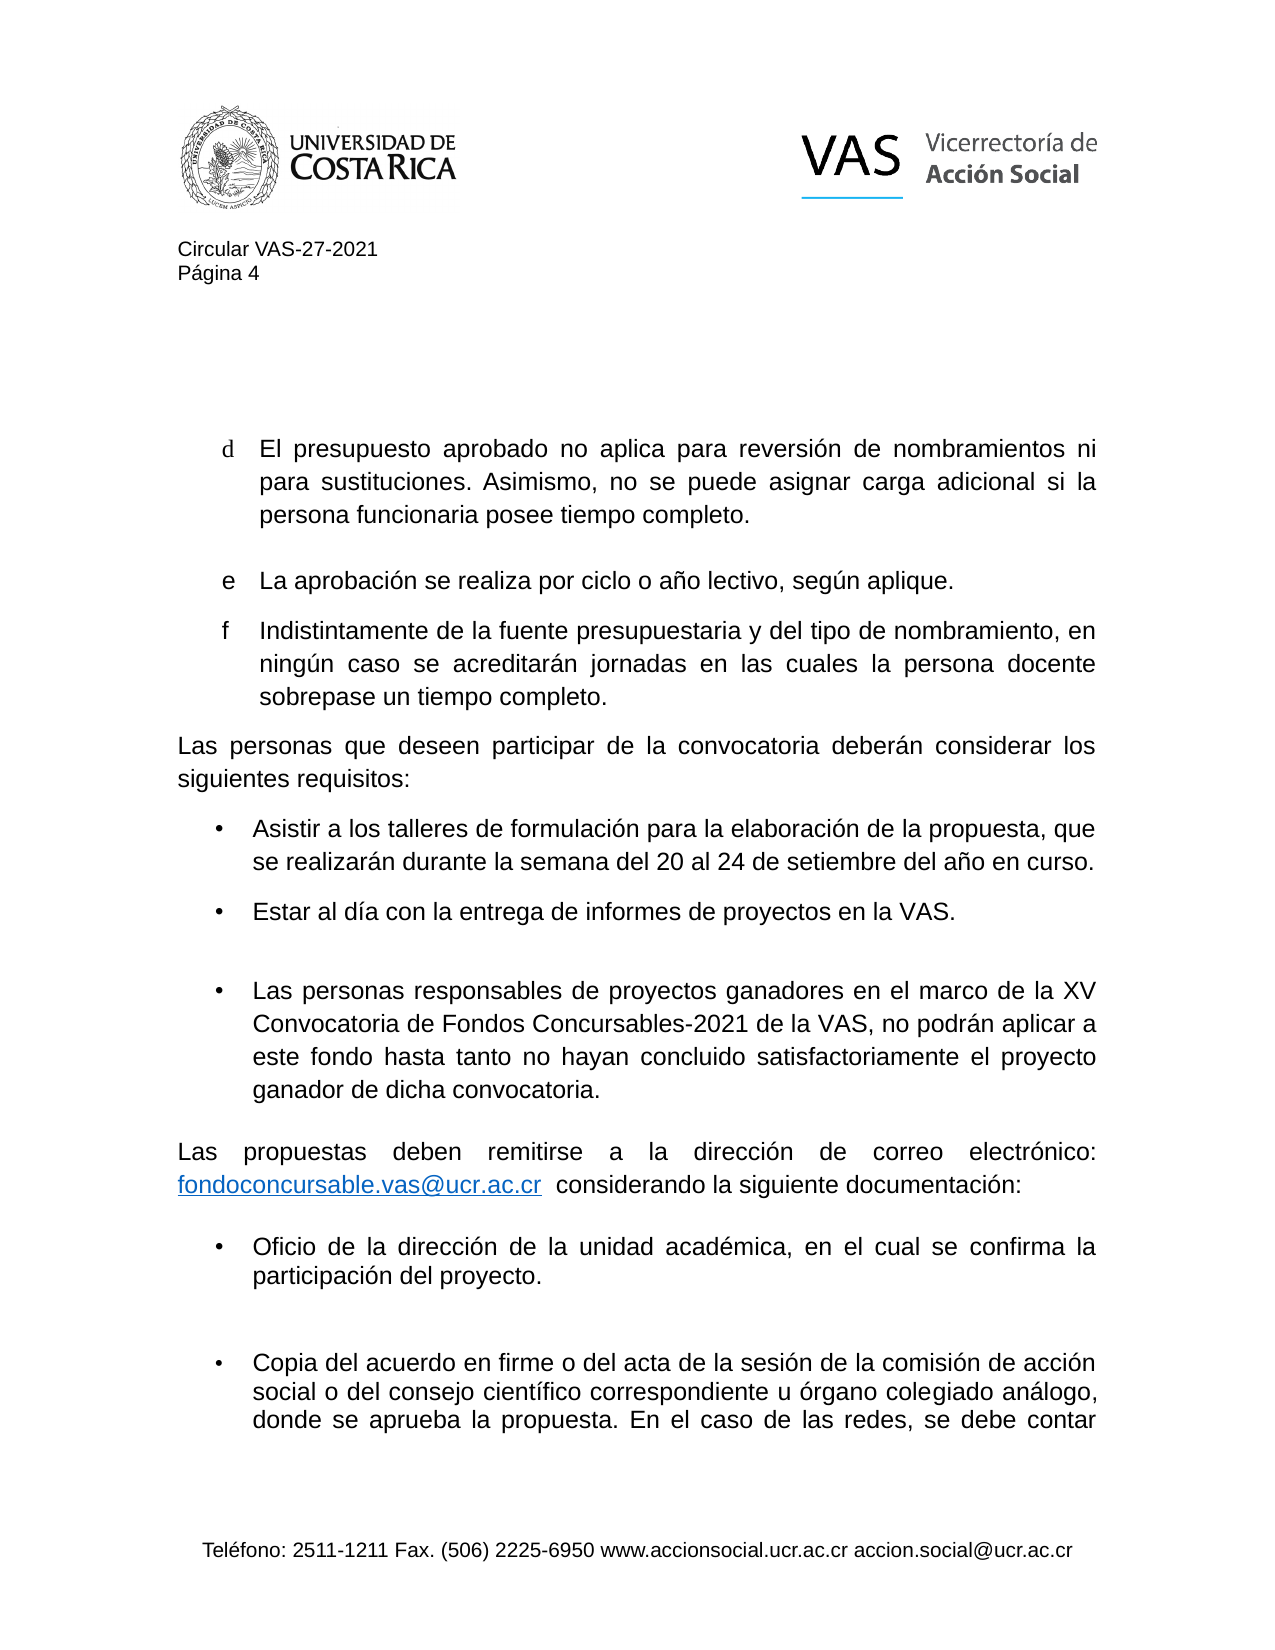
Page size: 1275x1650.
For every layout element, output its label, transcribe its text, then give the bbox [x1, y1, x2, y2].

list Copia del acuerdo en firme o del acta de la sesión de la comisión de acción social o del consejo científico correspondiente u órgano colegiado análogo, donde se aprueba la propuesta. En el caso de las redes, se debe contar [215, 1348, 1098, 1434]
text Las propuestas deben remitirse a la dirección de correo electrónico: fondoconcursable.vas@ucr.ac.cr considerando la siguiente documentación: [177, 1137, 1098, 1199]
picture [801, 132, 1097, 199]
list Asistir a los talleres de formulación para la elaboración de la propuesta, que se realizarán durante la semana del 20 al 24 de setiembre del año en curso. [215, 814, 1098, 876]
list Indistintamente de la fuente presupuestaria y del tipo de nombramiento, en ningún caso se acreditarán jornadas en las cuales la persona docente sobrepase un tiempo completo. [222, 616, 1098, 710]
list El presupuesto aprobado no aplica para reversión de nombramientos ni para sustituciones. Asimismo, no se puede asignar carga adicional si la persona funcionaria posee tiempo completo. [222, 434, 1098, 529]
text Las personas que deseen participar de la convocatoria deberán considerar los siguientes requisitos: [177, 731, 1098, 793]
list Estar al día con la entrega de informes de proyectos en la VAS. [215, 897, 1098, 926]
picture [178, 103, 461, 213]
list Las personas responsables de proyectos ganadores en el marco de la XV Convocatoria de Fondos Concursables-2021 de la VAS, no podrán aplicar a este fondo hasta tanto no hayan concluido satisfactoriamente el proyecto ganador de dicha convocatoria. [215, 976, 1098, 1104]
list La aprobación se realiza por ciclo o año lectivo, según aplique. [222, 566, 1098, 595]
list Oficio de la dirección de la unidad académica, en el cual se confirma la participación del proyecto. [215, 1232, 1098, 1290]
